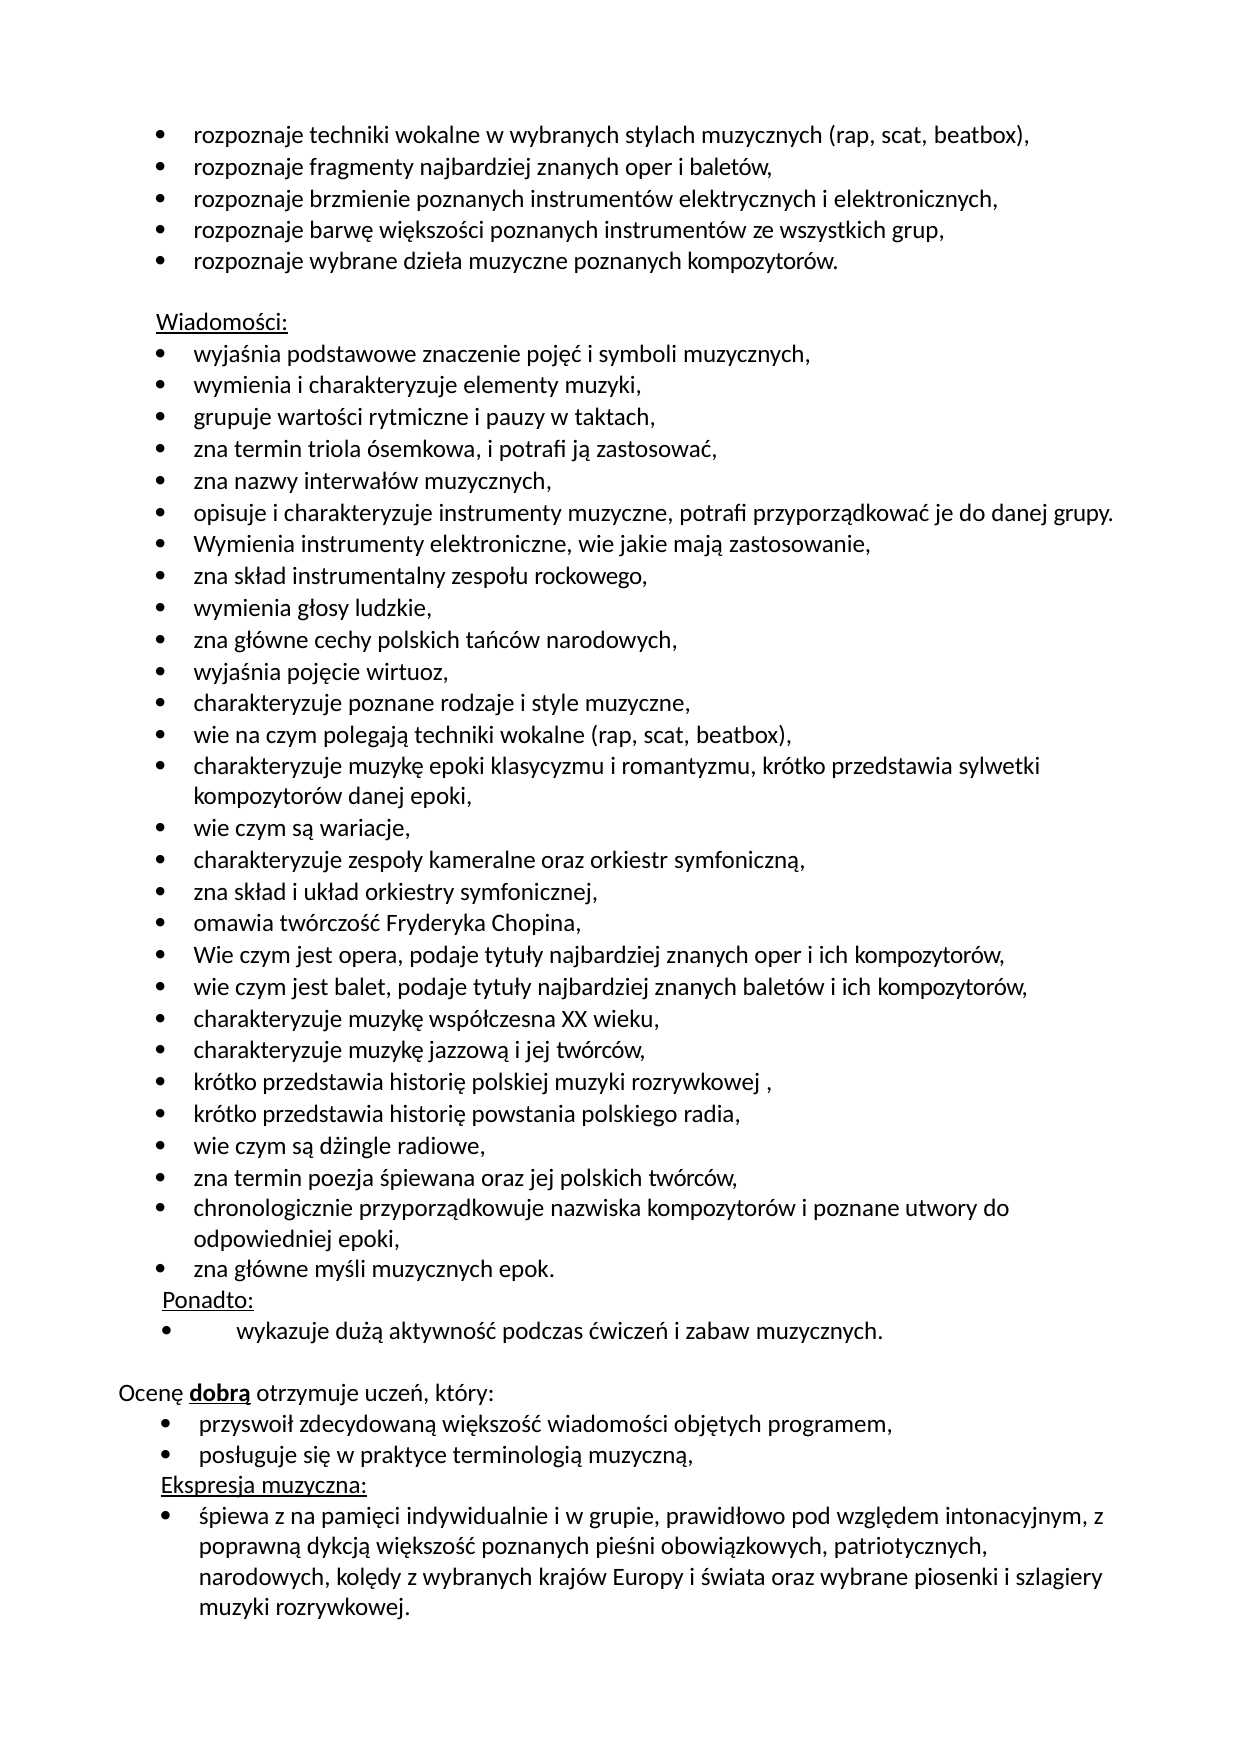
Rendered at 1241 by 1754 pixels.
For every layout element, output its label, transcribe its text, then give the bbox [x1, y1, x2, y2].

text Ocenę dobrą otrzymuje uczeń, który: [118, 1377, 1132, 1407]
list wykazuje dużą aktywność podczas ćwiczeń i zabaw muzycznych. [162, 1314, 1132, 1346]
list rozpoznaje fragmenty najbardziej znanych oper i baletów, [156, 150, 1132, 182]
list zna skład i układ orkiestry symfonicznej, [156, 874, 1132, 906]
list wymienia głosy ludzkie, [156, 591, 1132, 623]
list wymienia i charakteryzuje elementy muzyki, [156, 368, 1132, 400]
list wie czym są dżingle radiowe, [156, 1129, 1132, 1161]
list rozpoznaje brzmienie poznanych instrumentów elektrycznych i elektronicznych, [156, 182, 1132, 213]
list zna główne cechy polskich tańców narodowych, [156, 623, 1132, 654]
list wie czym jest balet, podaje tytuły najbardziej znanych baletów i ich kompozytorów, [156, 970, 1132, 1002]
text Wiadomości: [156, 306, 1132, 337]
list zna główne myśli muzycznych epok. Ponadto: [156, 1253, 562, 1314]
list wie czym są wariacje, [156, 811, 1132, 843]
list omawia twórczość Fryderyka Chopina, [156, 906, 1132, 938]
list Wymienia instrumenty elektroniczne, wie jakie mają zastosowanie, [156, 527, 1132, 559]
list przyswoił zdecydowaną większość wiadomości objętych programem, [161, 1407, 1132, 1439]
list wyjaśnia podstawowe znaczenie pojęć i symboli muzycznych, [156, 337, 1132, 368]
list wyjaśnia pojęcie wirtuoz, [156, 654, 1132, 686]
list charakteryzuje muzykę epoki klasycyzmu i romantyzmu, krótko przedstawia sylwetki kompozytorów danej epoki, [156, 750, 1044, 811]
list charakteryzuje poznane rodzaje i style muzyczne, [156, 686, 1132, 718]
list rozpoznaje barwę większości poznanych instrumentów ze wszystkich grup, [156, 213, 1132, 245]
list charakteryzuje zespoły kameralne oraz orkiestr symfoniczną, [156, 843, 1132, 874]
list wie na czym polegają techniki wokalne (rap, scat, beatbox), [156, 718, 1132, 750]
list zna termin poezja śpiewana oraz jej polskich twórców, [156, 1161, 1132, 1192]
list zna termin triola ósemkowa, i potrafi ją zastosować, [156, 432, 1132, 464]
list grupuje wartości rytmiczne i pauzy w taktach, [156, 400, 1132, 432]
list krótko przedstawia historię powstania polskiego radia, [156, 1097, 1132, 1129]
list charakteryzuje muzykę współczesna XX wieku, [156, 1002, 1132, 1033]
list chronologicznie przyporządkowuje nazwiska kompozytorów i poznane utwory do odpowiedniej epoki, [156, 1192, 1012, 1253]
list zna skład instrumentalny zespołu rockowego, [156, 559, 1132, 591]
list posługuje się w praktyce terminologią muzyczną, Ekspresja muzyczna: [161, 1439, 694, 1500]
list opisuje i charakteryzuje instrumenty muzyczne, potrafi przyporządkować je do danej grupy. [156, 496, 1132, 527]
list charakteryzuje muzykę jazzową i jej twórców, [156, 1033, 1132, 1065]
list rozpoznaje techniki wokalne w wybranych stylach muzycznych (rap, scat, beatbox), [156, 118, 1132, 150]
list krótko przedstawia historię polskiej muzyki rozrywkowej , [156, 1065, 1132, 1097]
list rozpoznaje wybrane dzieła muzyczne poznanych kompozytorów. [156, 245, 1132, 276]
list Wie czym jest opera, podaje tytuły najbardziej znanych oper i ich kompozytorów, [156, 938, 1132, 970]
list śpiewa z na pamięci indywidualnie i w grupie, prawidłowo pod względem intonacyjnym, z poprawną dykcją większość poznanych pieśni obowiązkowych, patriotycznych, narodowych, kolędy z wybranych krajów Europy i świata oraz wybrane piosenki i szlagiery muzyki rozrywkowej. [161, 1500, 1104, 1622]
list zna nazwy interwałów muzycznych, [156, 464, 1132, 496]
